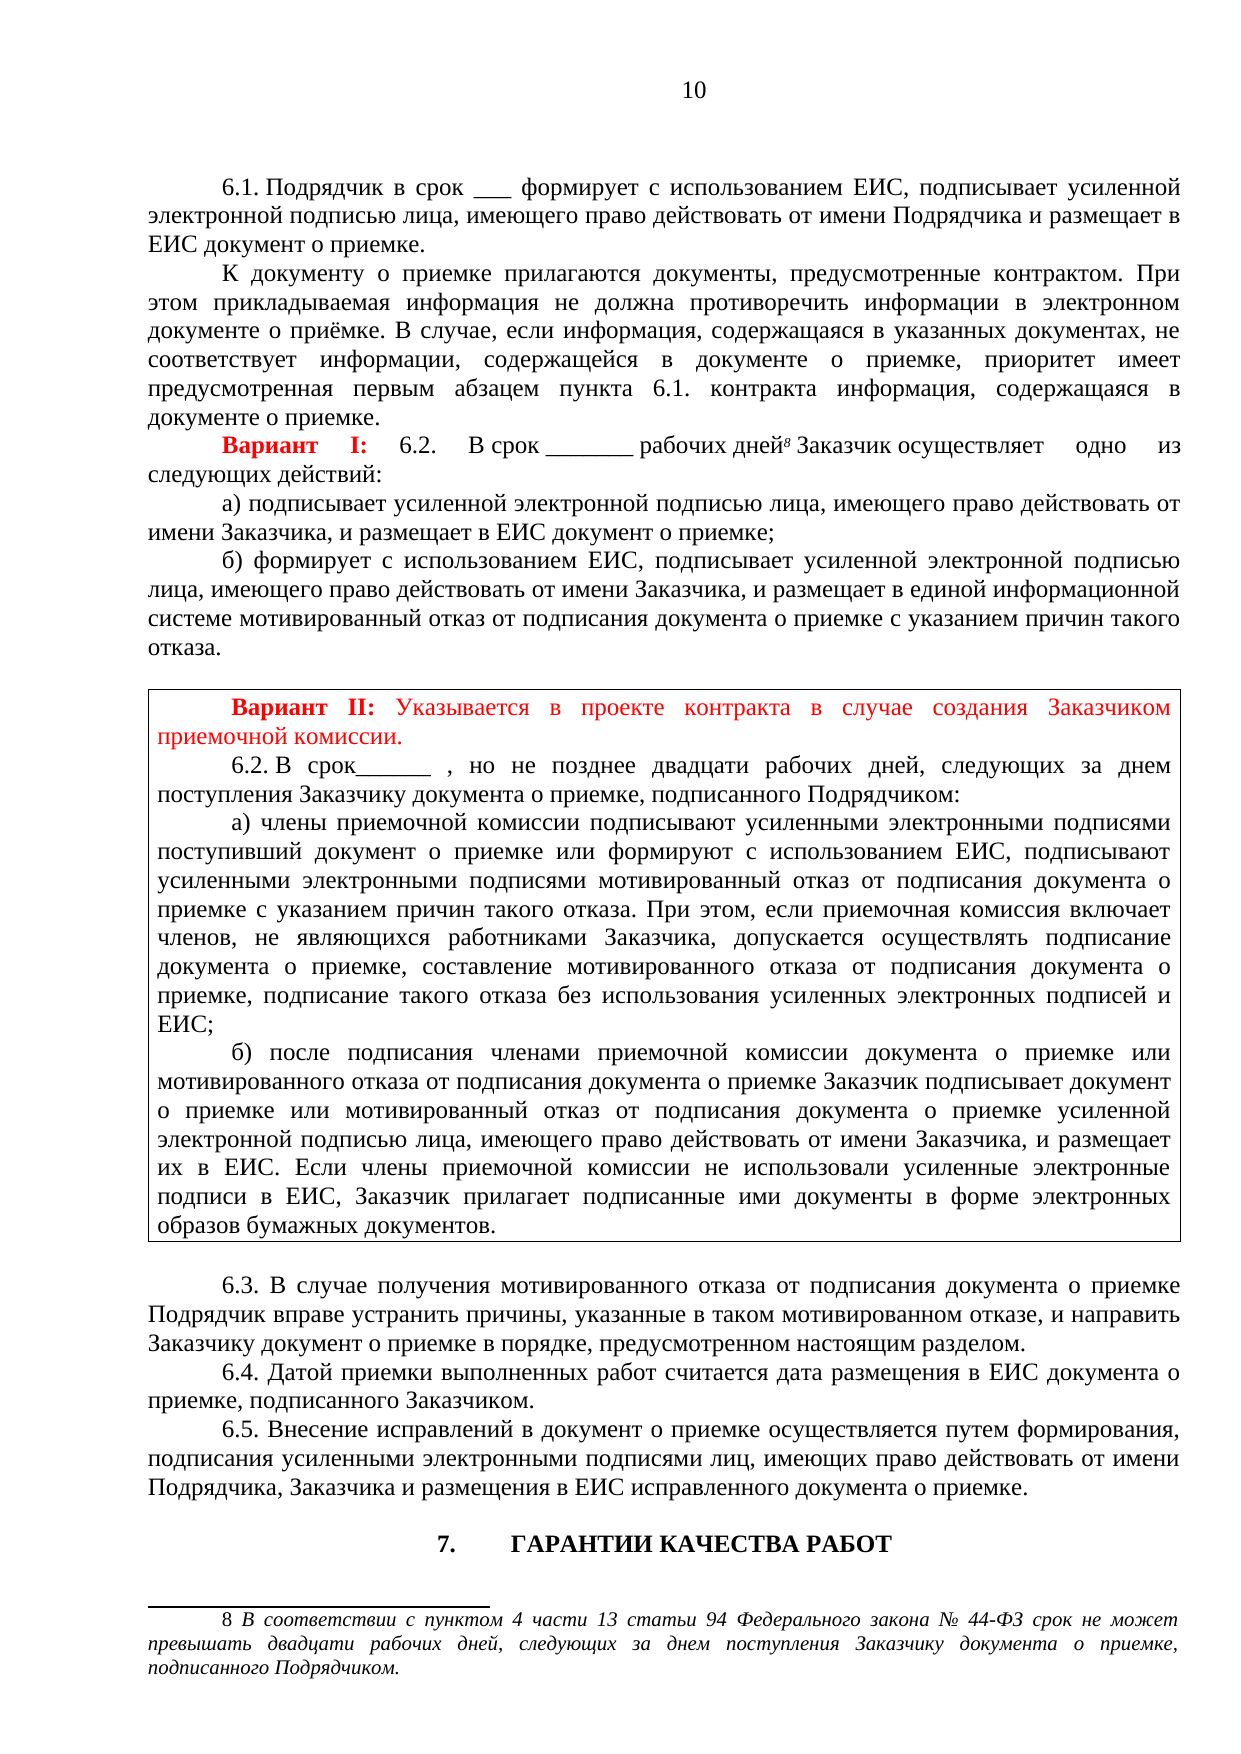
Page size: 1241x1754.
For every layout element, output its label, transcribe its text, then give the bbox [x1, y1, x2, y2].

text б) формирует с использованием ЕИС, подписывает усиленной электронной подписью лица, имеющего право действовать от имени Заказчика, и размещает в единой информационной системе мотивированный отказ от подписания документа о приемке с указанием причин такого отказа. [148, 546, 1181, 661]
text 6.4. Датой приемки выполненных работ считается дата размещения в ЕИС документа о приемке, подписанного Заказчиком. [148, 1357, 1181, 1414]
text б) после подписания членами приемочной комиссии документа о приемке или мотивированного отказа от подписания документа о приемке Заказчик подписывает документ о приемке или мотивированный отказ от подписания документа о приемке усиленной электронной подписью лица, имеющего право действовать от имени Заказчика, и размещает их в ЕИС. Если члены приемочной комиссии не использовали усиленные электронные подписи в ЕИС, Заказчик прилагает подписанные ими документы в форме электронных образов бумажных документов. [149, 1034, 1180, 1241]
text 6.5. Внесение исправлений в документ о приемке осуществляется путем формирования, подписания усиленными электронными подписями лиц, имеющих право действовать от имени Подрядчика, Заказчика и размещения в ЕИС исправленного документа о приемке. [148, 1414, 1181, 1501]
text В соответствии с пунктом 4 части 13 статьи 94 Федерального закона № 44-ФЗ срок не может превышать двадцати рабочих дней, следующих за днем поступления Заказчику документа о приемке, подписанного Подрядчиком. [148, 1607, 1181, 1679]
text а) члены приемочной комиссии подписывают усиленными электронными подписями поступивший документ о приемке или формируют с использованием ЕИС, подписывают усиленными электронными подписями мотивированный отказ от подписания документа о приемке с указанием причин такого отказа. При этом, если приемочная комиссия включает членов, не являющихся работниками Заказчика, допускается осуществлять подписание документа о приемке, составление мотивированного отказа от подписания документа о приемке, подписание такого отказа без использования усиленных электронных подписей и ЕИС; [149, 804, 1180, 1034]
text а) подписывает усиленной электронной подписью лица, имеющего право действовать от имени Заказчика, и размещает в ЕИС документ о приемке; [148, 488, 1181, 546]
text 6.1. Подрядчик в срок ___ формирует с использованием ЕИС, подписывает усиленной электронной подписью лица, имеющего право действовать от имени Подрядчика и размещает в ЕИС документ о приемке. [148, 172, 1181, 258]
text Вариант I: 6.2. В срок _______ рабочих дней Заказчик осуществляет одно из следующих действий: [148, 431, 1181, 488]
list ГАРАНТИИ КАЧЕСТВА РАБОТ [148, 1529, 1181, 1558]
text Вариант II: Указывается в проекте контракта в случае создания Заказчиком приемочной комиссии. [149, 690, 1180, 747]
text К документу о приемке прилагаются документы, предусмотренные контрактом. При этом прикладываемая информация не должна противоречить информации в электронном документе о приёмке. В случае, если информация, содержащаяся в указанных документах, не соответствует информации, содержащейся в документе о приемке, приоритет имеет предусмотренная первым абзацем пункта 6.1. контракта информация, содержащаяся в документе о приемке. [148, 258, 1181, 431]
text 6.2. В срок______ , но не позднее двадцати рабочих дней, следующих за днем поступления Заказчику документа о приемке, подписанного Подрядчиком: [149, 747, 1180, 804]
text 6.3. В случае получения мотивированного отказа от подписания документа о приемке Подрядчик вправе устранить причины, указанные в таком мотивированном отказе, и направить Заказчику документ о приемке в порядке, предусмотренном настоящим разделом. [148, 1271, 1181, 1357]
